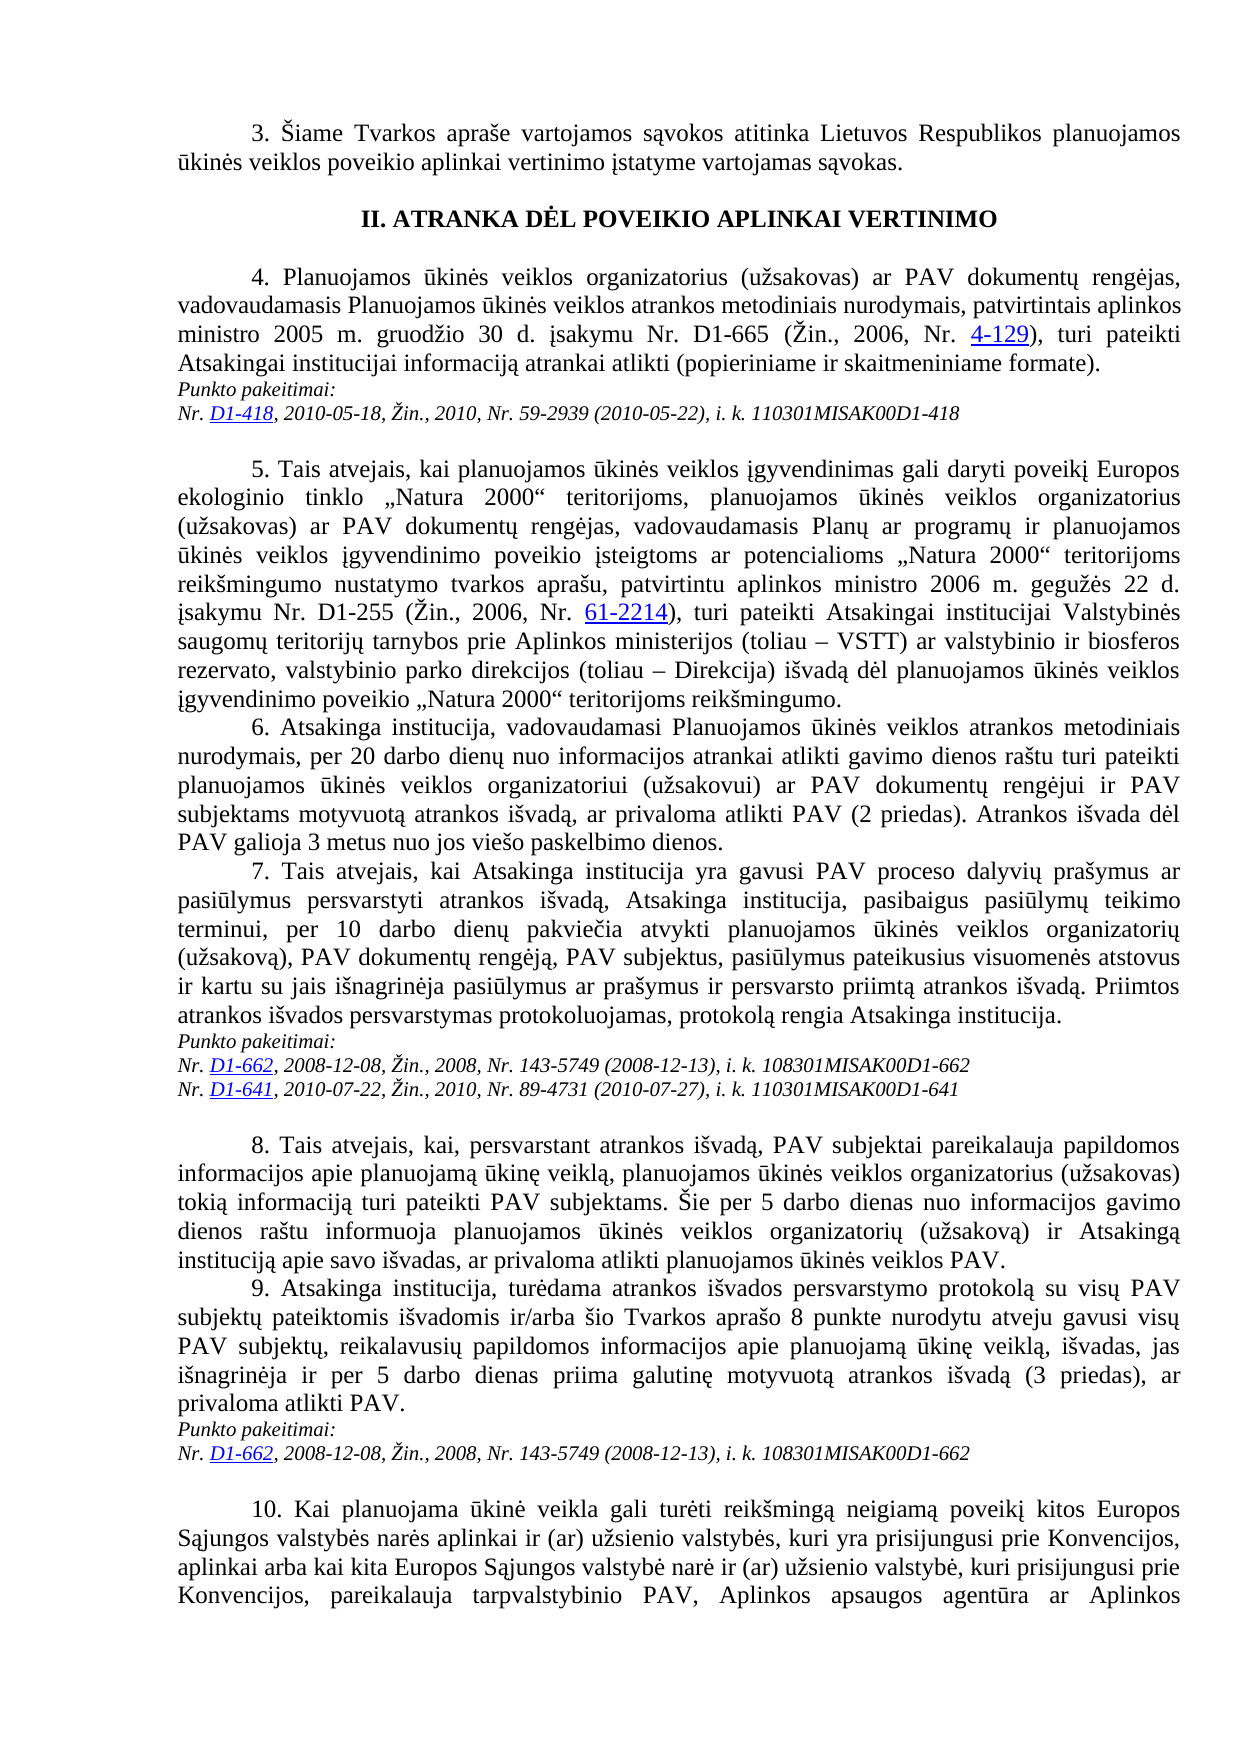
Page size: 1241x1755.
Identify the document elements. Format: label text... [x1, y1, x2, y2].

text Punkto pakeitimai: [177, 377, 1181, 401]
text 10. Kai planuojama ūkinė veikla gali turėti reikšmingą neigiamą poveikį kitos Europos Sąjungos valstybės narės aplinkai ir (ar) užsienio valstybės, kuri yra prisijungusi prie Konvencijos, aplinkai arba kai kita Europos Sąjungos valstybė narė ir (ar) užsienio valstybė, kuri prisijungusi prie Konvencijos, pareikalauja tarpvalstybinio PAV, Aplinkos apsaugos agentūra ar Aplinkos [177, 1494, 1181, 1609]
text 8. Tais atvejais, kai, persvarstant atrankos išvadą, PAV subjektai pareikalauja papildomos informacijos apie planuojamą ūkinę veiklą, planuojamos ūkinės veiklos organizatorius (užsakovas) tokią informaciją turi pateikti PAV subjektams. Šie per 5 darbo dienas nuo informacijos gavimo dienos raštu informuoja planuojamos ūkinės veiklos organizatorių (užsakovą) ir Atsakingą instituciją apie savo išvadas, ar privaloma atlikti planuojamos ūkinės veiklos PAV. [177, 1130, 1181, 1273]
text Nr. D1-662, 2008-12-08, Žin., 2008, Nr. 143-5749 (2008-12-13), i. k. 108301MISAK00D1-662 [177, 1441, 1181, 1465]
text 7. Tais atvejais, kai Atsakinga institucija yra gavusi PAV proceso dalyvių prašymus ar pasiūlymus persvarstyti atrankos išvadą, Atsakinga institucija, pasibaigus pasiūlymų teikimo terminui, per 10 darbo dienų pakviečia atvykti planuojamos ūkinės veiklos organizatorių (užsakovą), PAV dokumentų rengėją, PAV subjektus, pasiūlymus pateikusius visuomenės atstovus ir kartu su jais išnagrinėja pasiūlymus ar prašymus ir persvarsto priimtą atrankos išvadą. Priimtos atrankos išvados persvarstymas protokoluojamas, protokolą rengia Atsakinga institucija. [177, 856, 1181, 1029]
text 5. Tais atvejais, kai planuojamos ūkinės veiklos įgyvendinimas gali daryti poveikį Europos ekologinio tinklo „Natura 2000“ teritorijoms, planuojamos ūkinės veiklos organizatorius (užsakovas) ar PAV dokumentų rengėjas, vadovaudamasis Planų ar programų ir planuojamos ūkinės veiklos įgyvendinimo poveikio įsteigtoms ar potencialioms „Natura 2000“ teritorijoms reikšmingumo nustatymo tvarkos aprašu, patvirtintu aplinkos ministro 2006 m. gegužės 22 d. įsakymu Nr. D1-255 (Žin., 2006, Nr. 61-2214), turi pateikti Atsakingai institucijai Valstybinės saugomų teritorijų tarnybos prie Aplinkos ministerijos (toliau – VSTT) ar valstybinio ir biosferos rezervato, valstybinio parko direkcijos (toliau – Direkcija) išvadą dėl planuojamos ūkinės veiklos įgyvendinimo poveikio „Natura 2000“ teritorijoms reikšmingumo. [177, 454, 1181, 712]
text 4. Planuojamos ūkinės veiklos organizatorius (užsakovas) ar PAV dokumentų rengėjas, vadovaudamasis Planuojamos ūkinės veiklos atrankos metodiniais nurodymais, patvirtintais aplinkos ministro 2005 m. gruodžio 30 d. įsakymu Nr. D1-665 (Žin., 2006, Nr. 4-129), turi pateikti Atsakingai institucijai informaciją atrankai atlikti (popieriniame ir skaitmeniniame formate). [177, 262, 1181, 377]
text Punkto pakeitimai: [177, 1029, 1181, 1053]
text Punkto pakeitimai: [177, 1417, 1181, 1441]
text Nr. D1-641, 2010-07-22, Žin., 2010, Nr. 89-4731 (2010-07-27), i. k. 110301MISAK00D1-641 [177, 1077, 1181, 1101]
text II. ATRANKA DĖL POVEIKIO APLINKAI VERTINIMO [177, 204, 1181, 233]
text 3. Šiame Tvarkos apraše vartojamos sąvokos atitinka Lietuvos Respublikos planuojamos ūkinės veiklos poveikio aplinkai vertinimo įstatyme vartojamas sąvokas. [177, 118, 1181, 176]
text 9. Atsakinga institucija, turėdama atrankos išvados persvarstymo protokolą su visų PAV subjektų pateiktomis išvadomis ir/arba šio Tvarkos aprašo 8 punkte nurodytu atveju gavusi visų PAV subjektų, reikalavusių papildomos informacijos apie planuojamą ūkinę veiklą, išvadas, jas išnagrinėja ir per 5 darbo dienas priima galutinę motyvuotą atrankos išvadą (3 priedas), ar privaloma atlikti PAV. [177, 1273, 1181, 1417]
text Nr. D1-662, 2008-12-08, Žin., 2008, Nr. 143-5749 (2008-12-13), i. k. 108301MISAK00D1-662 [177, 1053, 1181, 1077]
text 6. Atsakinga institucija, vadovaudamasi Planuojamos ūkinės veiklos atrankos metodiniais nurodymais, per 20 darbo dienų nuo informacijos atrankai atlikti gavimo dienos raštu turi pateikti planuojamos ūkinės veiklos organizatoriui (užsakovui) ar PAV dokumentų rengėjui ir PAV subjektams motyvuotą atrankos išvadą, ar privaloma atlikti PAV (2 priedas). Atrankos išvada dėl PAV galioja 3 metus nuo jos viešo paskelbimo dienos. [177, 712, 1181, 856]
text Nr. D1-418, 2010-05-18, Žin., 2010, Nr. 59-2939 (2010-05-22), i. k. 110301MISAK00D1-418 [177, 401, 1181, 425]
